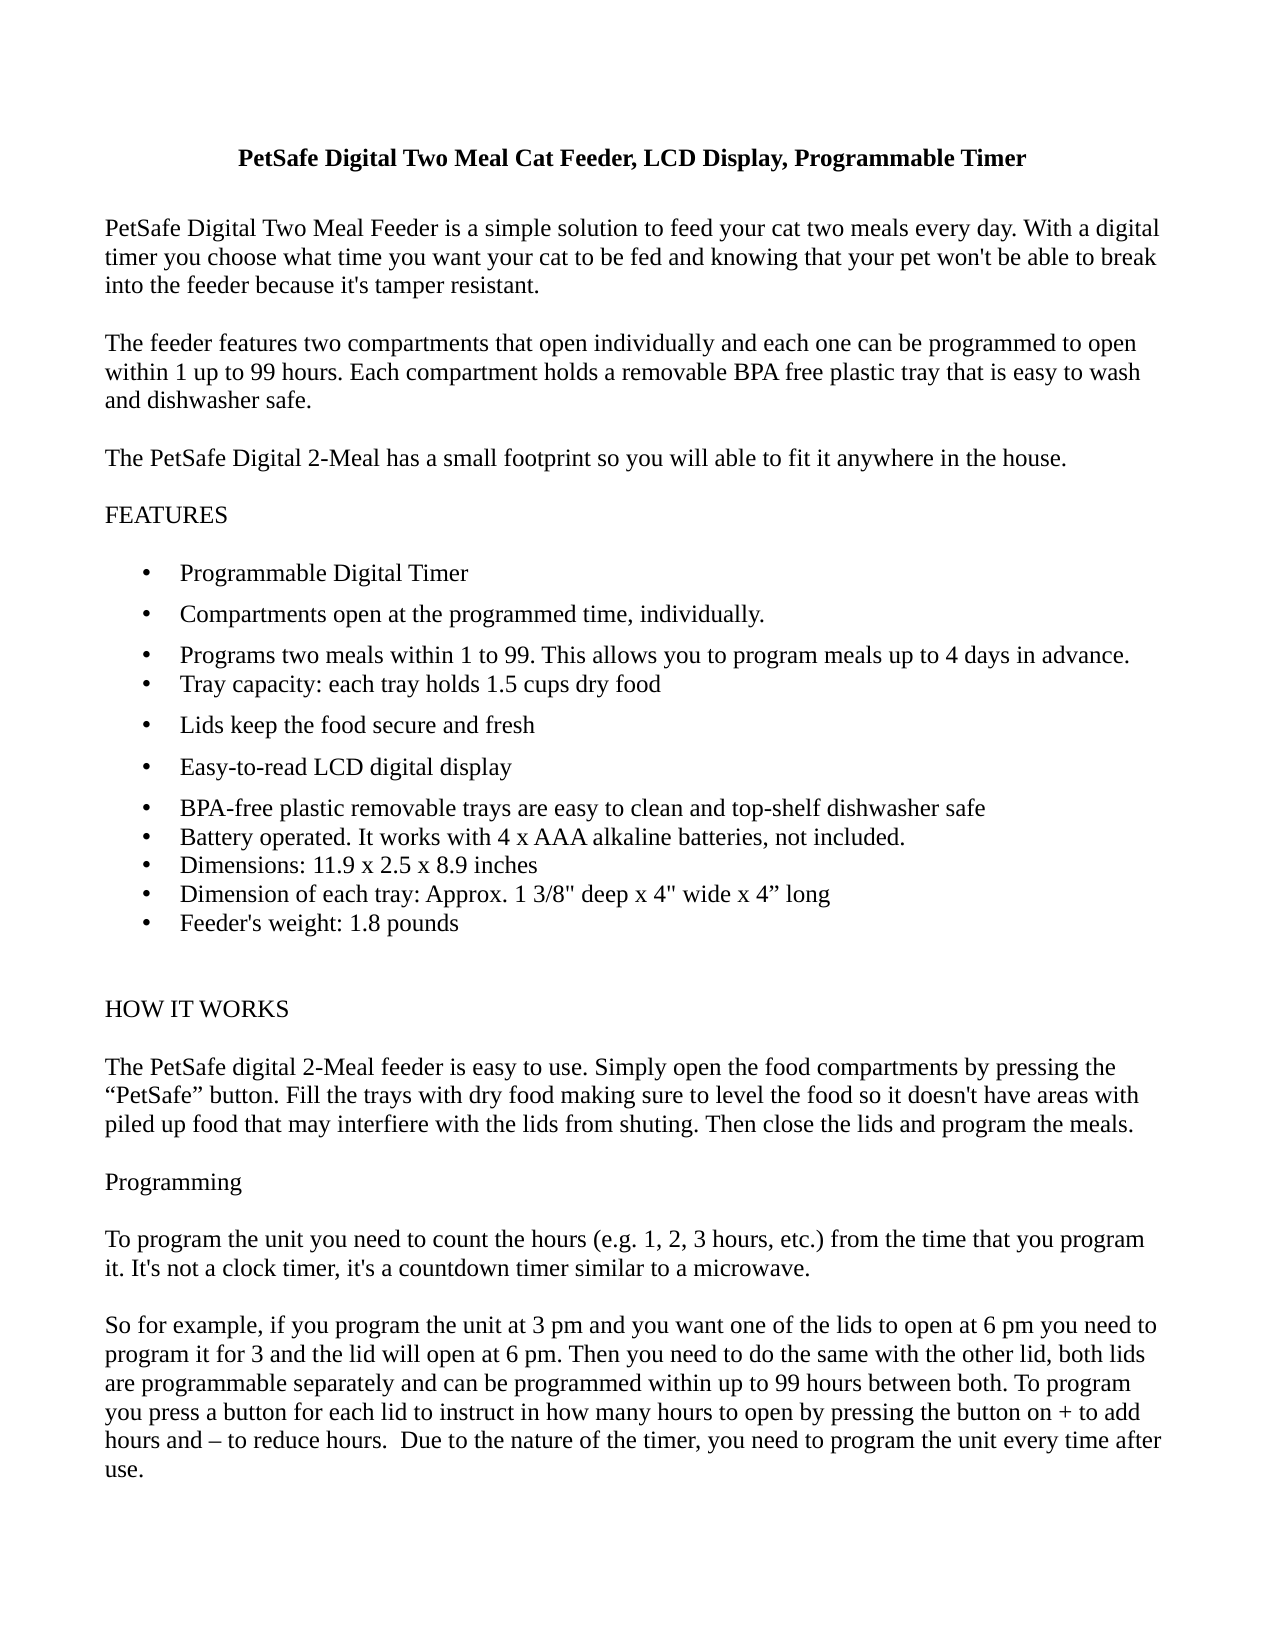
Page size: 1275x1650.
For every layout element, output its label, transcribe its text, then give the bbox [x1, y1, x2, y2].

text Programming [104, 1167, 1166, 1196]
text PetSafe Digital Two Meal Feeder is a simple solution to feed your cat two meals every day. With a digital timer you choose what time you want your cat to be fed and knowing that your pet won't be able to break into the feeder because it's tamper resistant. [104, 213, 1166, 299]
text The PetSafe Digital 2-Meal has a small footprint so you will able to fit it anywhere in the house. [104, 443, 1166, 472]
list Dimension of each tray: Approx. 1 3/8" deep x 4" wide x 4” long [142, 879, 1166, 908]
text To program the unit you need to count the hours (e.g. 1, 2, 3 hours, etc.) from the time that you program it. It's not a clock timer, it's a countdown timer similar to a microwave. [104, 1224, 1166, 1282]
list BPA-free plastic removable trays are easy to clean and top-shelf dishwasher safe [142, 793, 1166, 822]
list Battery operated. It works with 4 x AAA alkaline batteries, not included. [142, 822, 1166, 851]
text The feeder features two compartments that open individually and each one can be programmed to open within 1 up to 99 hours. Each compartment holds a removable BPA free plastic tray that is easy to wash and dishwasher safe. [104, 328, 1166, 414]
text So for example, if you program the unit at 3 pm and you want one of the lids to open at 6 pm you need to program it for 3 and the lid will open at 6 pm. Then you need to do the same with the other lid, both lids are programmable separately and can be programmed within up to 99 hours between both. To program you press a button for each lid to instruct in how many hours to open by pressing the button on + to add hours and – to reduce hours. Due to the nature of the timer, you need to program the unit every time after use. [104, 1311, 1166, 1483]
list Programs two meals within 1 to 99. This allows you to program meals up to 4 days in advance. [142, 641, 1166, 669]
text HOW IT WORKS [104, 994, 1166, 1023]
list Easy-to-read LCD digital display [142, 752, 1166, 781]
list Feeder's weight: 1.8 pounds [142, 908, 1166, 937]
text The PetSafe digital 2-Meal feeder is easy to use. Simply open the food compartments by pressing the “PetSafe” button. Fill the trays with dry food making sure to level the food so it doesn't have areas with piled up food that may interfiere with the lids from shuting. Then close the lids and program the meals. [104, 1052, 1166, 1138]
list Tray capacity: each tray holds 1.5 cups dry food [142, 669, 1166, 698]
subtitle PetSafe Digital Two Meal Cat Feeder, LCD Display, Programmable Timer [104, 143, 1166, 172]
list Lids keep the food secure and fresh [142, 711, 1166, 739]
list Dimensions: 11.9 x 2.5 x 8.9 inches [142, 851, 1166, 879]
text FEATURES [104, 501, 1166, 529]
list Compartments open at the programmed time, individually. [142, 599, 1166, 628]
list Programmable Digital Timer [142, 558, 1166, 587]
